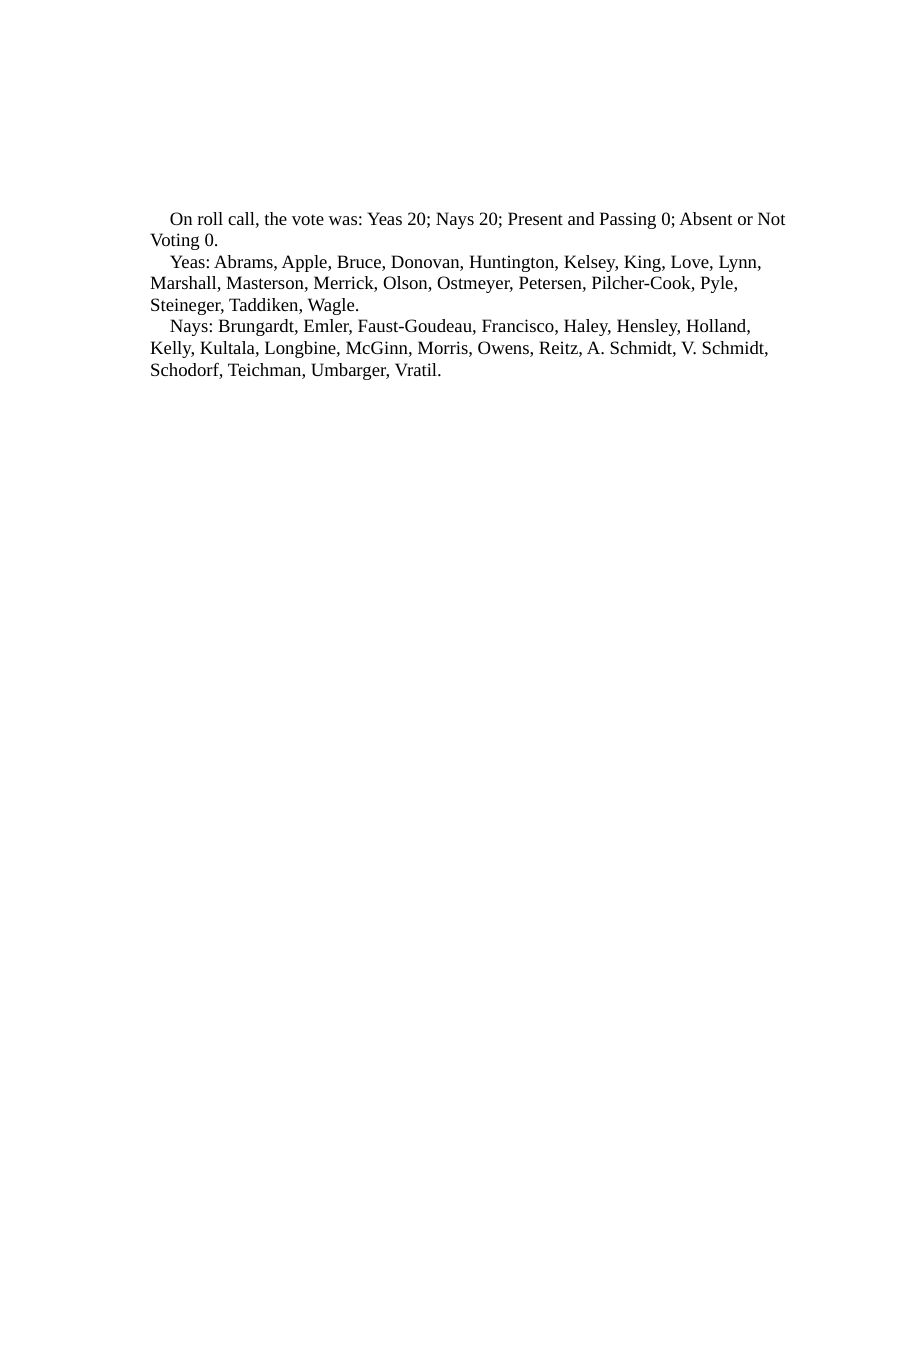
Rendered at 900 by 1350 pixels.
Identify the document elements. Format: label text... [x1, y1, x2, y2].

text Yeas: Abrams, Apple, Bruce, Donovan, Huntington, Kelsey, King, Love, Lynn, Marshall, Masterson, Merrick, Olson, Ostmeyer, Petersen, Pilcher-Cook, Pyle, Steineger, Taddiken, Wagle. [150, 251, 787, 315]
text Nays: Brungardt, Emler, Faust-Goudeau, Francisco, Haley, Hensley, Holland, Kelly, Kultala, Longbine, McGinn, Morris, Owens, Reitz, A. Schmidt, V. Schmidt, Schodorf, Teichman, Umbarger, Vratil. [150, 315, 787, 380]
text On roll call, the vote was: Yeas 20; Nays 20; Present and Passing 0; Absent or Not Voting 0. [150, 207, 787, 251]
